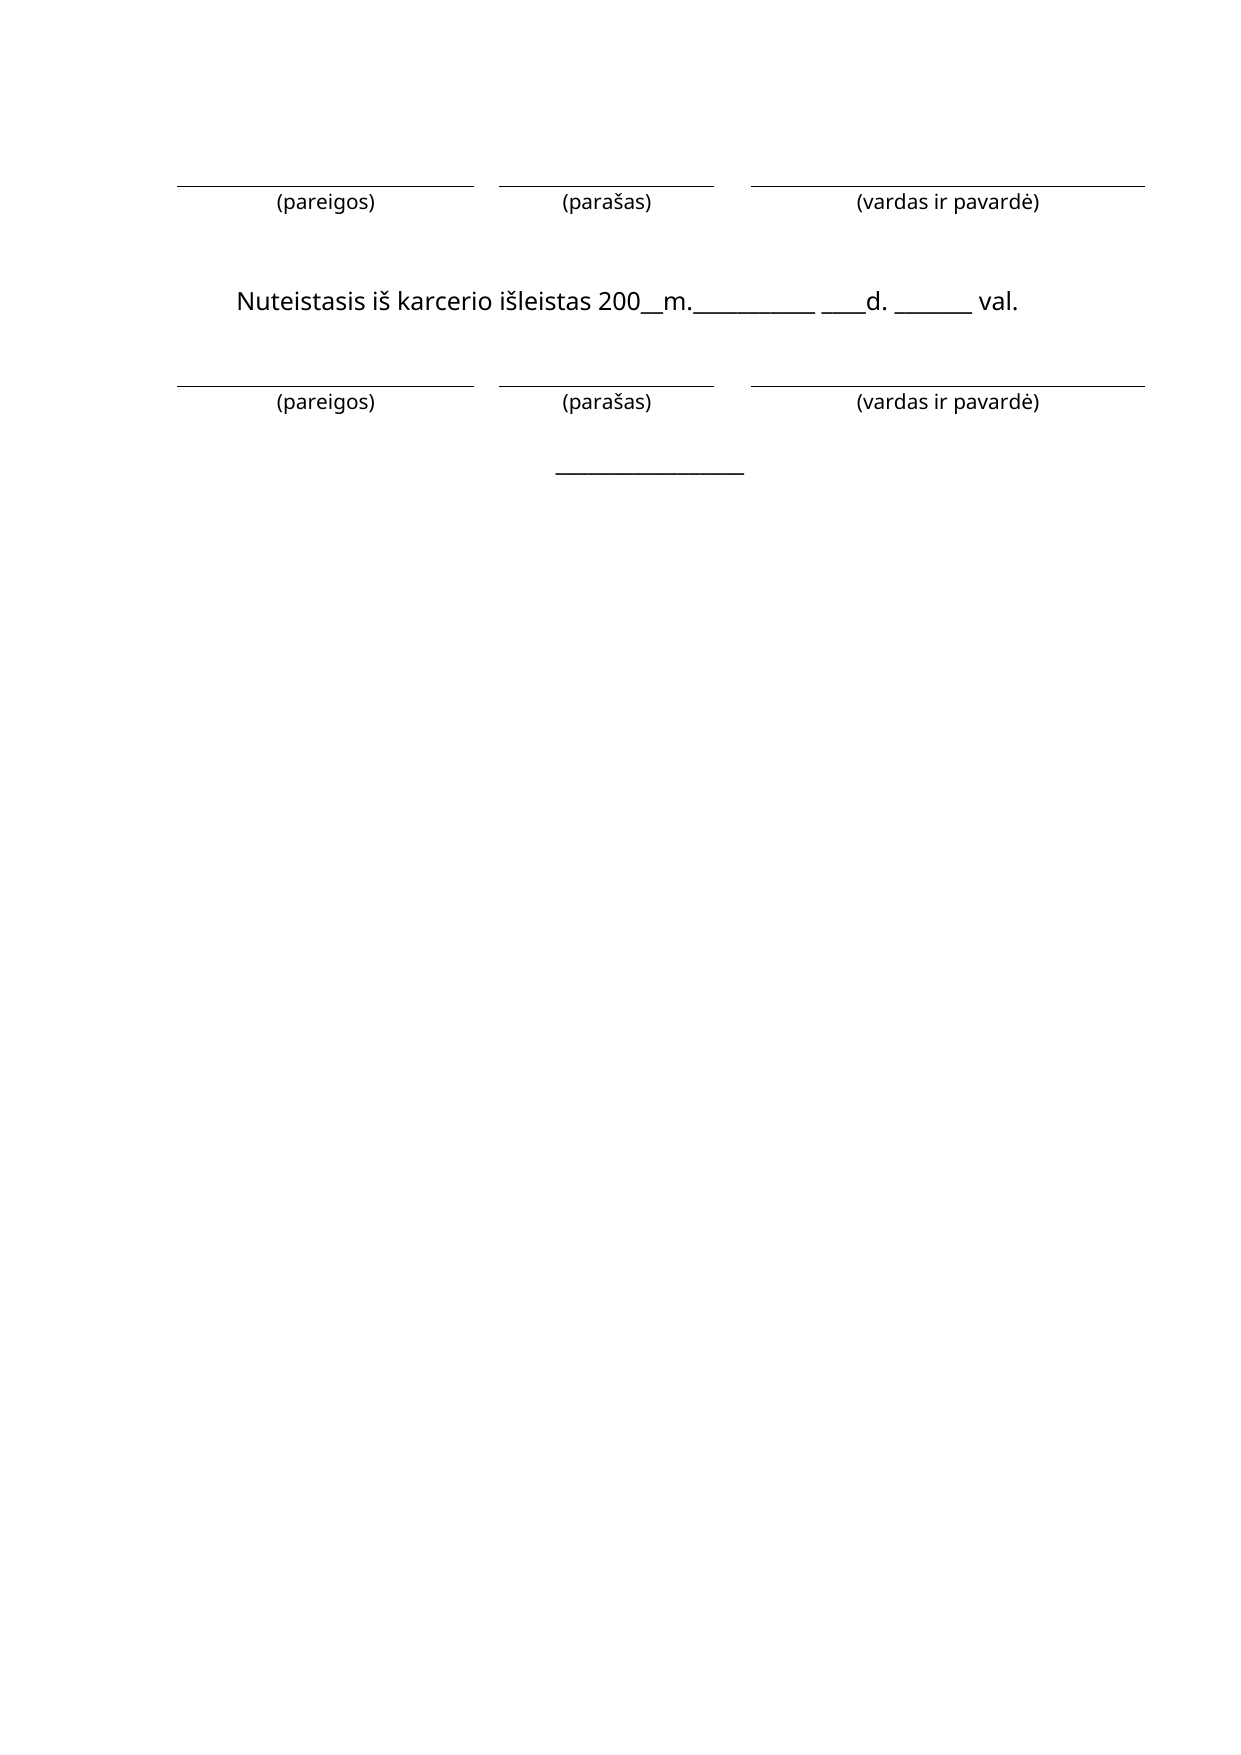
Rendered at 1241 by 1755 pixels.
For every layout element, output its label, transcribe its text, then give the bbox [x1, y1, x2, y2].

table_header [714, 386, 751, 416]
table_header (vardas ir pavardė) [751, 187, 1145, 216]
table_header (pareigos) [177, 387, 474, 416]
table_header (pareigos) [177, 187, 474, 216]
table_header (parašas) [499, 187, 714, 216]
table_header [474, 386, 499, 416]
text Nuteistasis iš karcerio išleistas 200__m.___________ ____d. _______ val. [177, 284, 1122, 318]
table_header [474, 186, 499, 216]
table_header [714, 186, 751, 216]
text _________________ [177, 444, 1122, 478]
table_header (vardas ir pavardė) [751, 387, 1145, 416]
table_header (parašas) [499, 387, 714, 416]
